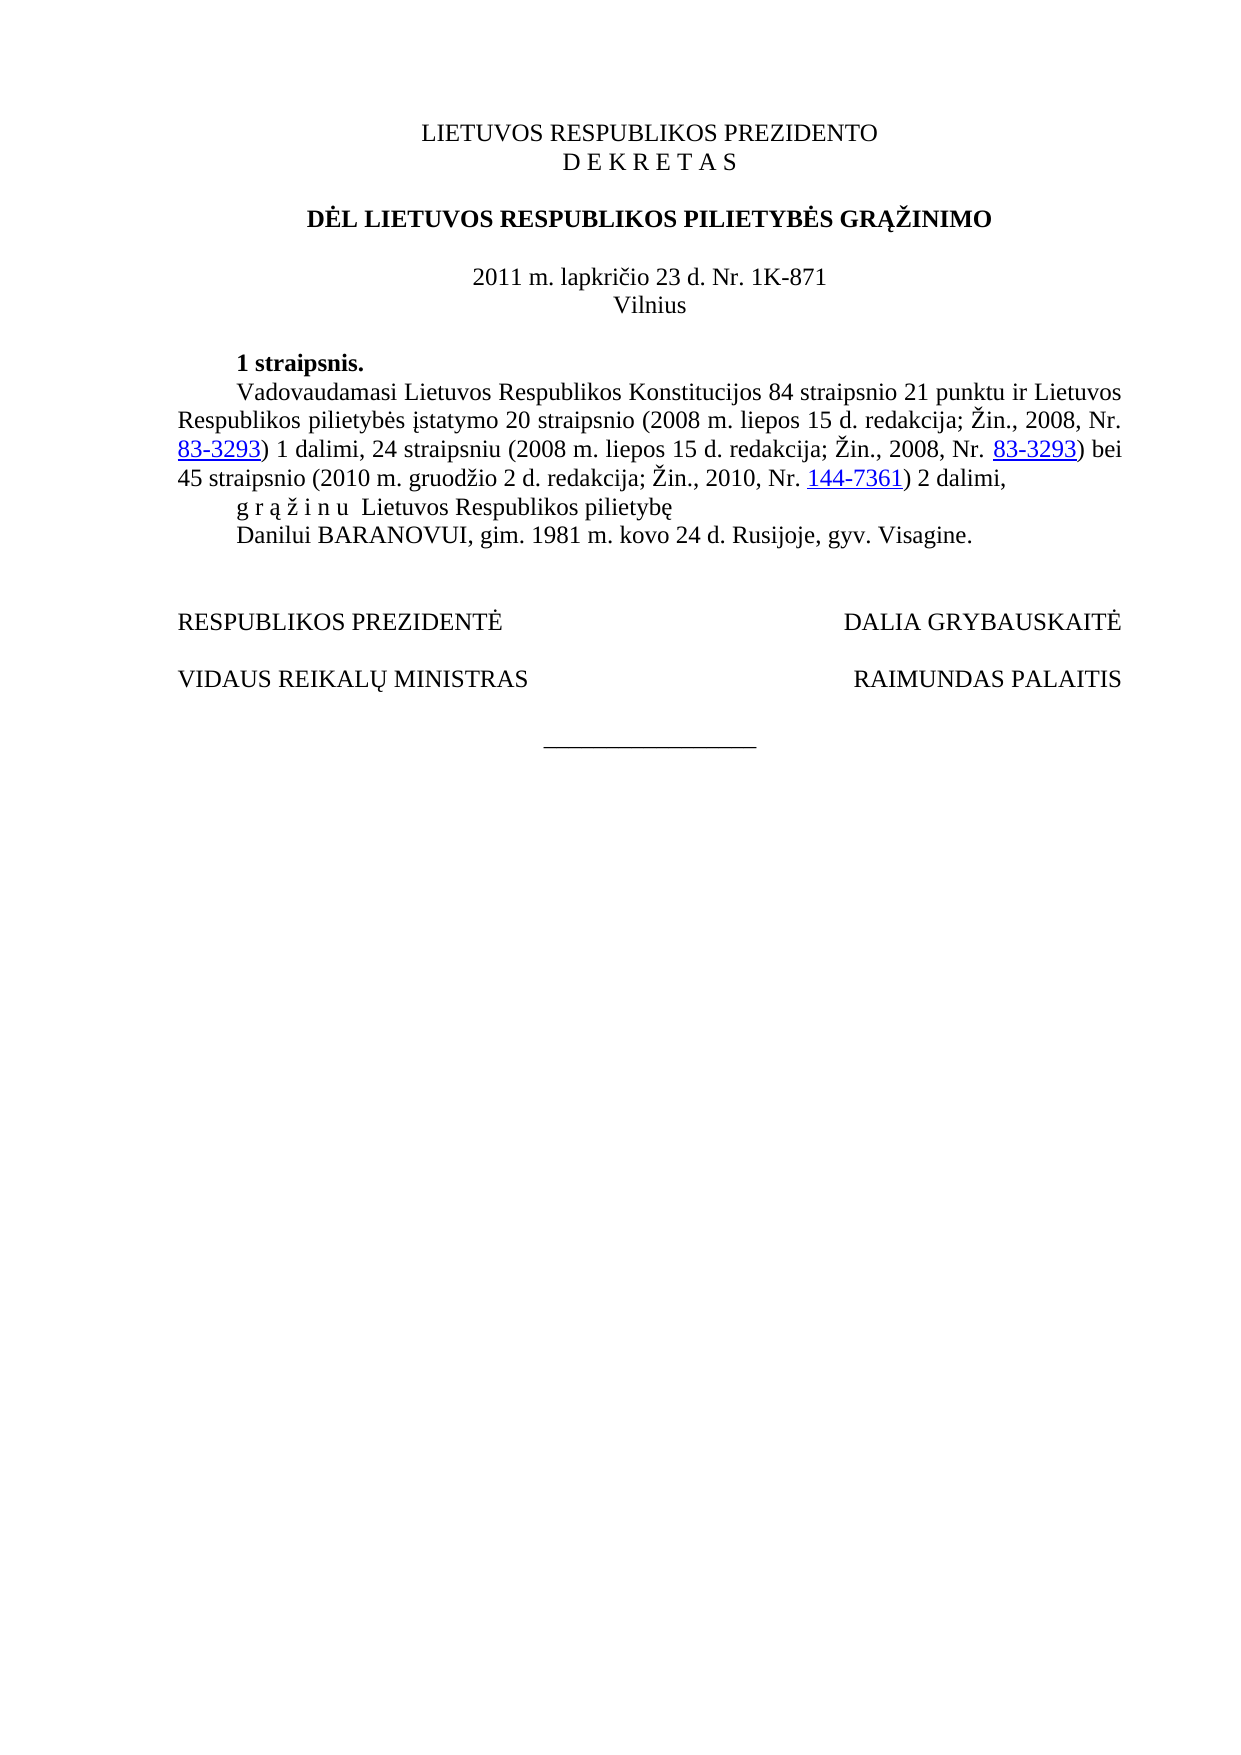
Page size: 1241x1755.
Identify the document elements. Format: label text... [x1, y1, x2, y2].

text Danilui BARANOVUI, gim. 1981 m. kovo 24 d. Rusijoje, gyv. Visagine. [177, 521, 1122, 549]
text _________________ [177, 722, 1122, 751]
text grąžinu Lietuvos Respublikos pilietybę [177, 492, 1122, 521]
text VIDAUS REIKALŲ MINISTRAS RAIMUNDAS PALAITIS [177, 664, 1122, 693]
text 2011 m. lapkričio 23 d. Nr. 1K-871 [177, 262, 1122, 291]
text LIETUVOS RESPUBLIKOS PREZIDENTO [177, 118, 1122, 147]
text Vilnius [177, 291, 1122, 319]
text RESPUBLIKOS PREZIDENTĖ DALIA GRYBAUSKAITĖ [177, 607, 1122, 636]
text 1 straipsnis. [177, 348, 1122, 377]
text Vadovaudamasi Lietuvos Respublikos Konstitucijos 84 straipsnio 21 punktu ir Lietuvos Respublikos pilietybės įstatymo 20 straipsnio (2008 m. liepos 15 d. redakcija; Žin., 2008, Nr. 83-3293) 1 dalimi, 24 straipsniu (2008 m. liepos 15 d. redakcija; Žin., 2008, Nr. 83-3293) bei 45 straipsnio (2010 m. gruodžio 2 d. redakcija; Žin., 2010, Nr. 144-7361) 2 dalimi, [177, 377, 1122, 492]
text DEKRETAS [177, 147, 1122, 176]
text DĖL LIETUVOS RESPUBLIKOS PILIETYBĖS GRĄŽINIMO [177, 204, 1122, 233]
